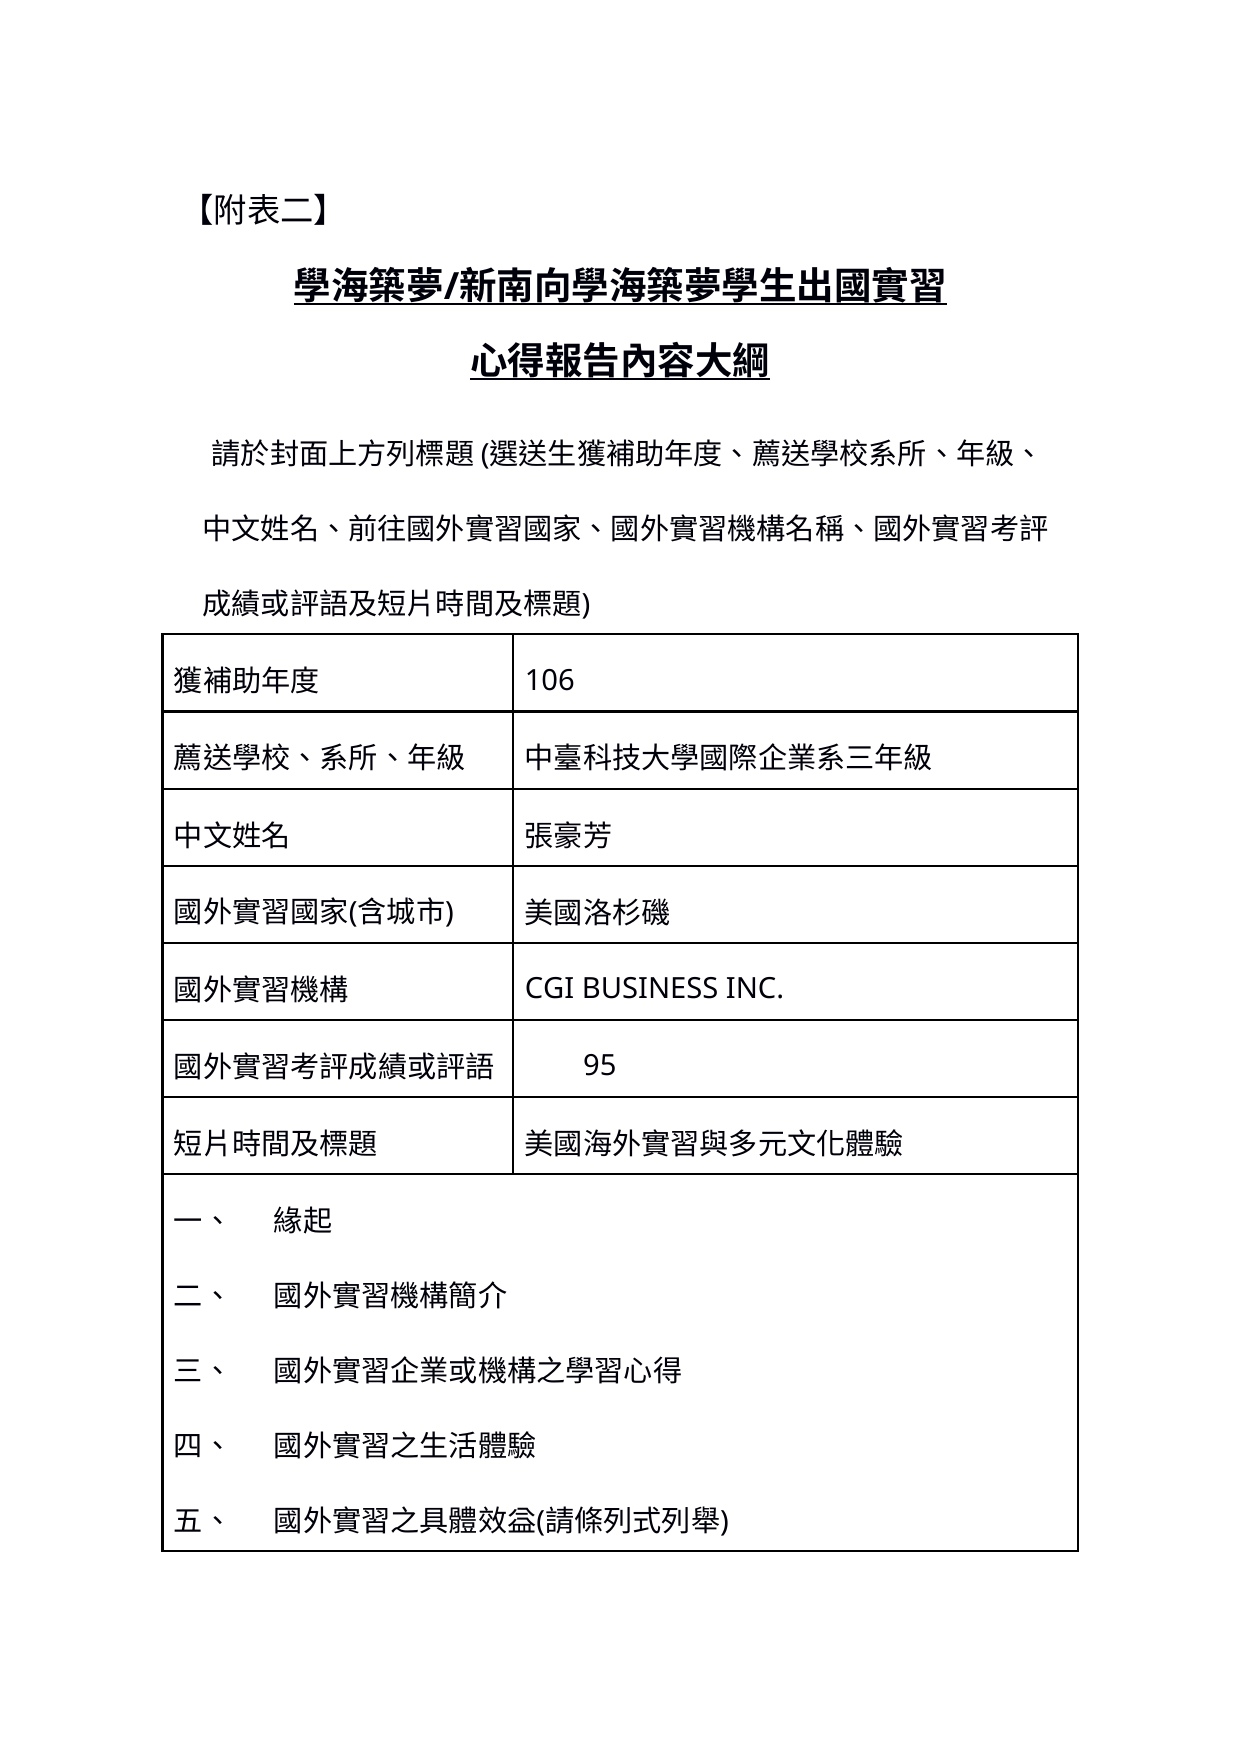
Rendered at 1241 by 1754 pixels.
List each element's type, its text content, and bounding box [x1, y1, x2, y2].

table_cell 中文姓名 [164, 790, 512, 864]
table_header 106 [514, 635, 1077, 710]
table_cell 美國海外實習與多元文化體驗 [514, 1098, 1077, 1173]
table_header 獲補助年度 [164, 635, 512, 710]
table_cell 中臺科技大學國際企業系三年級 [514, 713, 1077, 787]
table_cell 緣起 國外實習機構簡介 國外實習企業或機構之學習心得 國外實習之生活體驗 國外實習之具體效益(請條列式列舉) 感想與建議 [164, 1175, 1077, 1550]
table_cell 國外實習考評成績或評語 [164, 1021, 512, 1096]
text 請於封面上方列標題 (選送生獲補助年度、薦送學校系所、年級、 [114, 408, 1053, 483]
table_cell 95 [514, 1021, 1077, 1096]
table_cell 薦送學校、系所、年級 [164, 713, 512, 787]
table_cell 張豪芳 [514, 790, 1077, 864]
table_cell CGI BUSINESS INC. [514, 944, 1077, 1019]
table_cell 國外實習機構 [164, 944, 512, 1019]
text 【附表二】 [180, 164, 1053, 239]
text 學海築夢/新南向學海築夢學生出國實習 [187, 239, 1053, 314]
text 中文姓名、前往國外實習國家、國外實習機構名稱、國外實習考評成績或評語及短片時間及標題) [202, 483, 1053, 633]
table_cell 美國洛杉磯 [514, 867, 1077, 942]
table_cell 國外實習國家(含城市) [164, 867, 512, 942]
text 心得報告內容大綱 [187, 314, 1053, 389]
table_cell 短片時間及標題 [164, 1098, 512, 1173]
